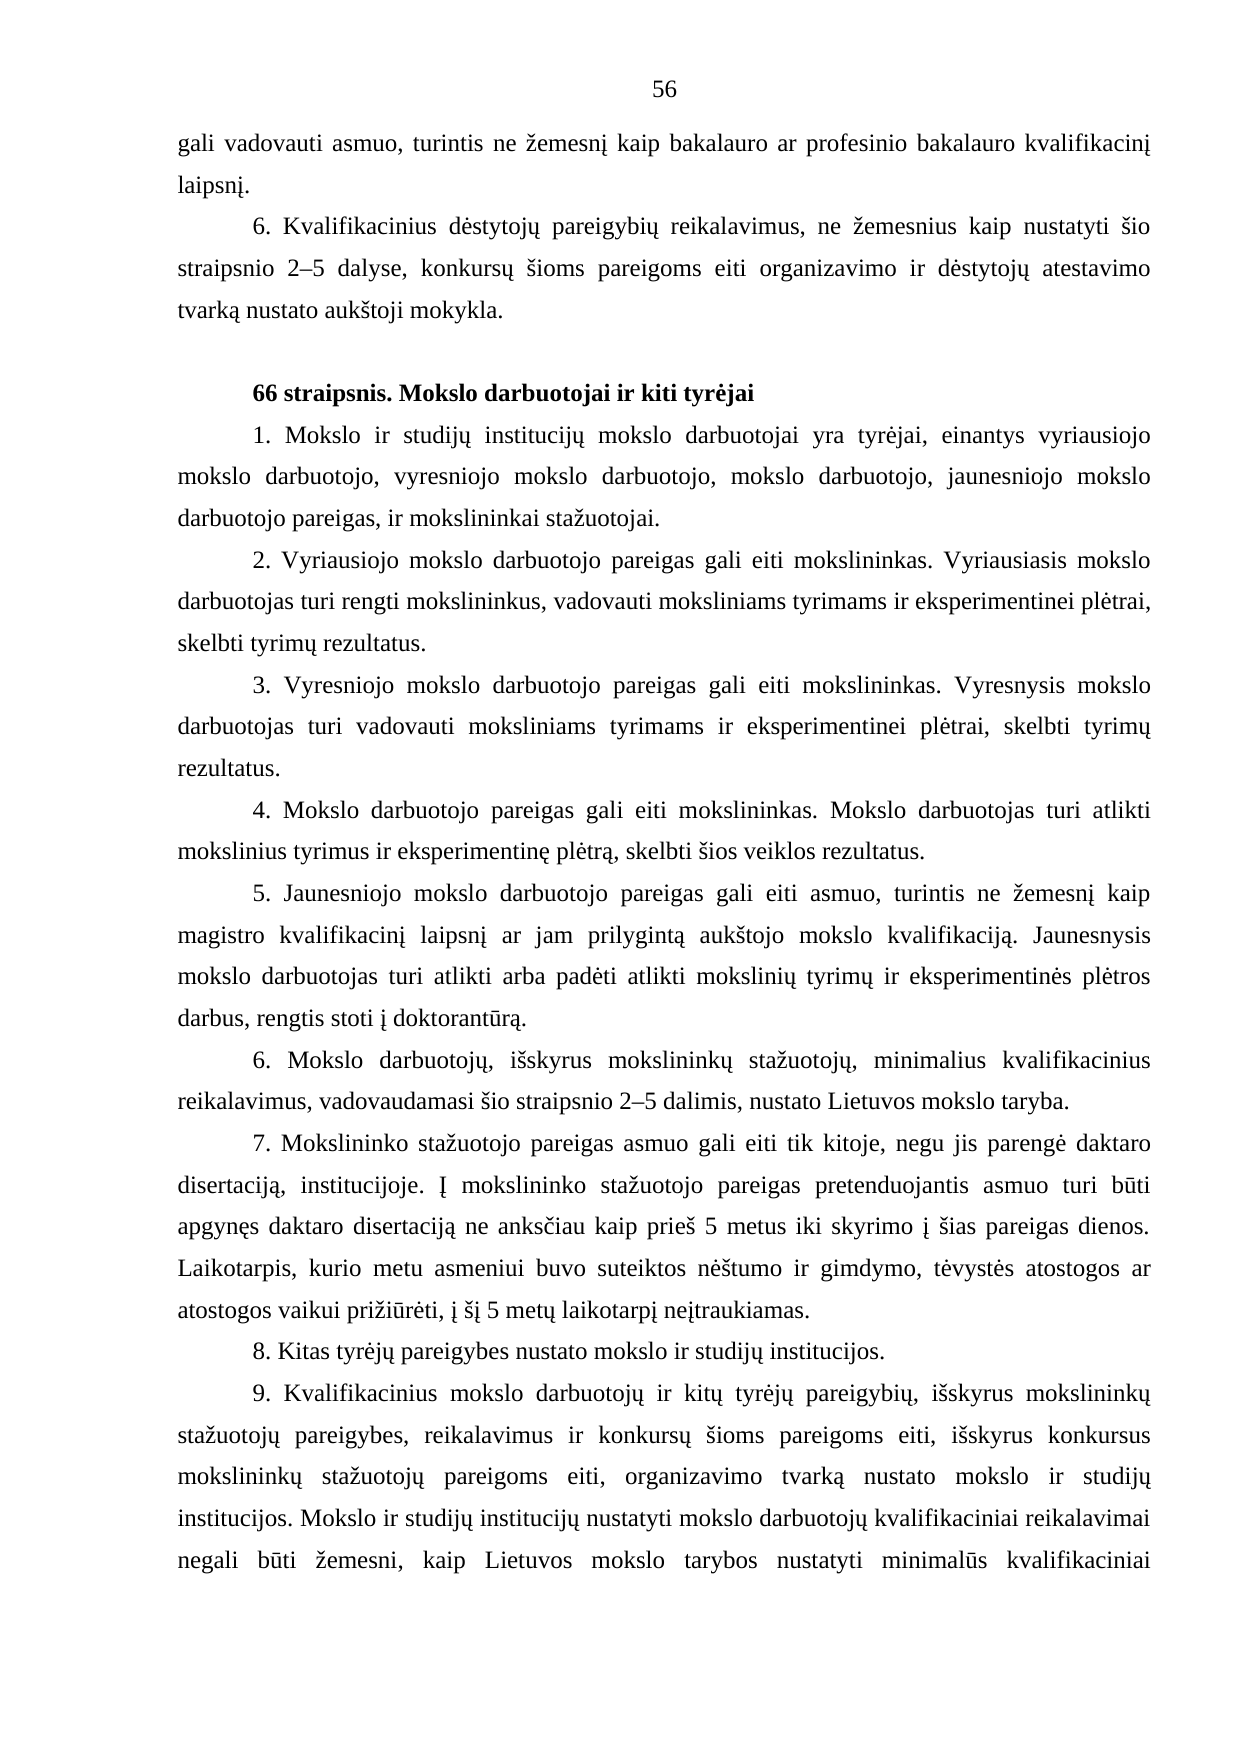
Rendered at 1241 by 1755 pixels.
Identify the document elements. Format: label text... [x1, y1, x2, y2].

text 9. Kvalifikacinius mokslo darbuotojų ir kitų tyrėjų pareigybių, išskyrus mokslininkų stažuotojų pareigybes, reikalavimus ir konkursų šioms pareigoms eiti, išskyrus konkursus mokslininkų stažuotojų pareigoms eiti, organizavimo tvarką nustato mokslo ir studijų institucijos. Mokslo ir studijų institucijų nustatyti mokslo darbuotojų kvalifikaciniai reikalavimai negali būti žemesni, kaip Lietuvos mokslo tarybos nustatyti minimalūs kvalifikaciniai [177, 1368, 1152, 1576]
text 2. Vyriausiojo mokslo darbuotojo pareigas gali eiti mokslininkas. Vyriausiasis mokslo darbuotojas turi rengti mokslininkus, vadovauti moksliniams tyrimams ir eksperimentinei plėtrai, skelbti tyrimų rezultatus. [177, 535, 1152, 660]
text 4. Mokslo darbuotojo pareigas gali eiti mokslininkas. Mokslo darbuotojas turi atlikti mokslinius tyrimus ir eksperimentinę plėtrą, skelbti šios veiklos rezultatus. [177, 785, 1152, 868]
text gali vadovauti asmuo, turintis ne žemesnį kaip bakalauro ar profesinio bakalauro kvalifikacinį laipsnį. [177, 118, 1152, 201]
text 1. Mokslo ir studijų institucijų mokslo darbuotojai yra tyrėjai, einantys vyriausiojo mokslo darbuotojo, vyresniojo mokslo darbuotojo, mokslo darbuotojo, jaunesniojo mokslo darbuotojo pareigas, ir mokslininkai stažuotojai. [177, 410, 1152, 535]
text 6. Mokslo darbuotojų, išskyrus mokslininkų stažuotojų, minimalius kvalifikacinius reikalavimus, vadovaudamasi šio straipsnio 2–5 dalimis, nustato Lietuvos mokslo taryba. [177, 1035, 1152, 1118]
text 66 straipsnis. Mokslo darbuotojai ir kiti tyrėjai [177, 368, 1152, 410]
text 5. Jaunesniojo mokslo darbuotojo pareigas gali eiti asmuo, turintis ne žemesnį kaip magistro kvalifikacinį laipsnį ar jam prilygintą aukštojo mokslo kvalifikaciją. Jaunesnysis mokslo darbuotojas turi atlikti arba padėti atlikti mokslinių tyrimų ir eksperimentinės plėtros darbus, rengtis stoti į doktorantūrą. [177, 868, 1152, 1035]
text 3. Vyresniojo mokslo darbuotojo pareigas gali eiti mokslininkas. Vyresnysis mokslo darbuotojas turi vadovauti moksliniams tyrimams ir eksperimentinei plėtrai, skelbti tyrimų rezultatus. [177, 660, 1152, 785]
text 8. Kitas tyrėjų pareigybes nustato mokslo ir studijų institucijos. [177, 1326, 1152, 1368]
text 6. Kvalifikacinius dėstytojų pareigybių reikalavimus, ne žemesnius kaip nustatyti šio straipsnio 2–5 dalyse, konkursų šioms pareigoms eiti organizavimo ir dėstytojų atestavimo tvarką nustato aukštoji mokykla. [177, 201, 1152, 326]
text 7. Mokslininko stažuotojo pareigas asmuo gali eiti tik kitoje, negu jis parengė daktaro disertaciją, institucijoje. Į mokslininko stažuotojo pareigas pretenduojantis asmuo turi būti apgynęs daktaro disertaciją ne anksčiau kaip prieš 5 metus iki skyrimo į šias pareigas dienos. Laikotarpis, kurio metu asmeniui buvo suteiktos nėštumo ir gimdymo, tėvystės atostogos ar atostogos vaikui prižiūrėti, į šį 5 metų laikotarpį neįtraukiamas. [177, 1118, 1152, 1326]
